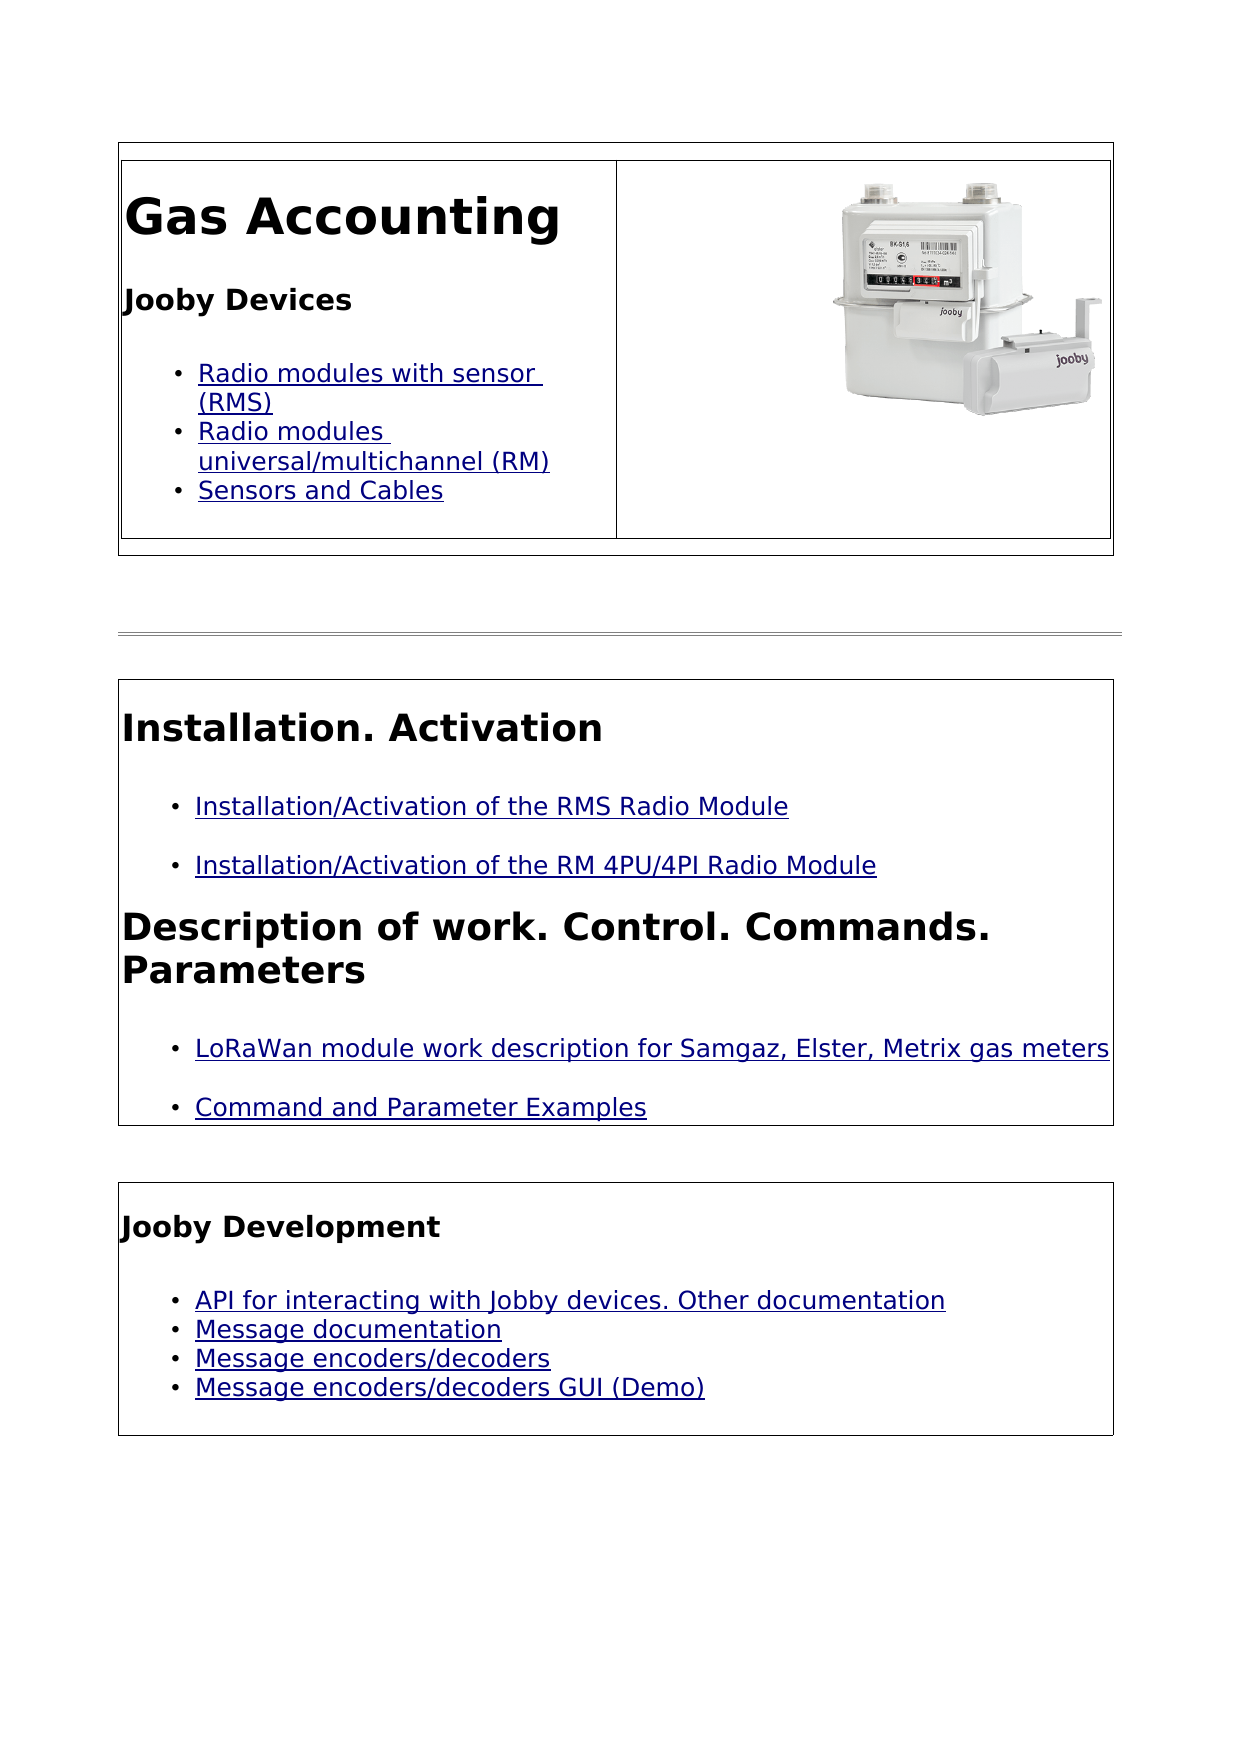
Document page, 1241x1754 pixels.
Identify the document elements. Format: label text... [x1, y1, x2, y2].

table_header [119, 143, 1113, 555]
table_header Gas Accounting Jooby Devices Radio modules with sensor (RMS) Radio modules universal/multichannel (RM) Sensors and Cables [122, 161, 616, 537]
table_header Jooby Development API for interacting with Jobby devices. Other documentation Message documentation Message encoders/decoders Message encoders/decoders GUI (Demo) [119, 1183, 1113, 1435]
table_header Installation. Activation Installation/Activation of the RMS Radio Module Installation/Activation of the RM 4PU/4PI Radio Module Description of work. Control. Commands. Parameters LoRaWan module work description for Samgaz, Elster, Metrix gas meters Command and Parameter Examples [119, 680, 1113, 1125]
picture [826, 162, 1108, 434]
table_header [617, 161, 1110, 537]
